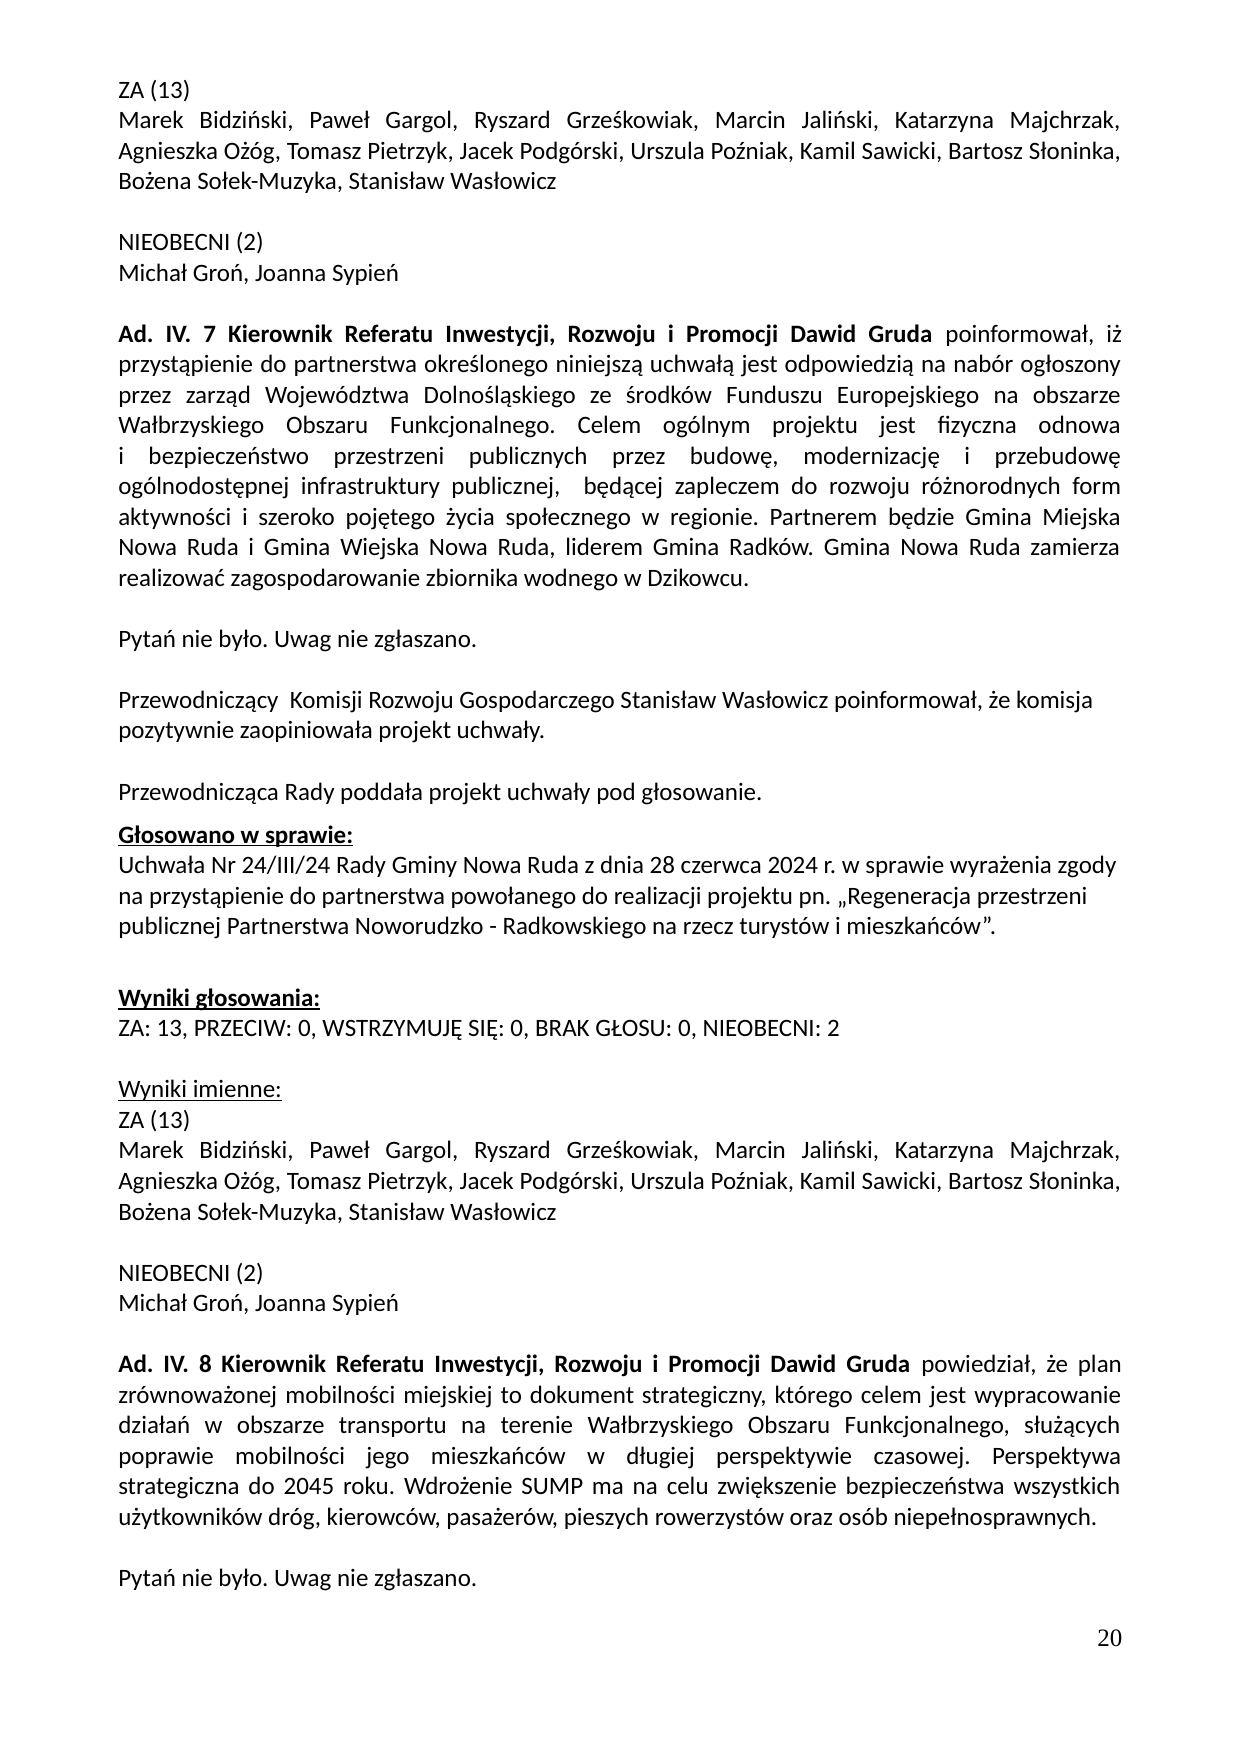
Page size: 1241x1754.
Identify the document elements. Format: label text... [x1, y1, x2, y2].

text Wyniki imienne: ZA (13) [118, 1043, 1122, 1135]
text Pytań nie było. Uwag nie zgłaszano. [118, 623, 1122, 654]
text Wyniki głosowania: ZA: 13, PRZECIW: 0, WSTRZYMUJĘ SIĘ: 0, BRAK GŁOSU: 0, NIEOBECNI: 2 [118, 982, 1122, 1043]
text Przewodniczący Komisji Rozwoju Gospodarczego Stanisław Wasłowicz poinformował, że komisja pozytywnie zaopiniowała projekt uchwały. [118, 684, 1122, 745]
text Michał Groń, Joanna Sypień [118, 1287, 1122, 1318]
text ZA (13) [118, 74, 1122, 104]
text Pytań nie było. Uwag nie zgłaszano. [118, 1562, 1122, 1592]
text Marek Bidziński, Paweł Gargol, Ryszard Grześkowiak, Marcin Jaliński, Katarzyna Majchrzak, Agnieszka Ożóg, Tomasz Pietrzyk, Jacek Podgórski, Urszula Poźniak, Kamil Sawicki, Bartosz Słoninka, Bożena Sołek-Muzyka, Stanisław Wasłowicz [118, 104, 1122, 196]
text Ad. IV. 7 Kierownik Referatu Inwestycji, Rozwoju i Promocji Dawid Gruda poinformował, iż przystąpienie do partnerstwa określonego niniejszą uchwałą jest odpowiedzią na nabór ogłoszony przez zarząd Województwa Dolnośląskiego ze środków Funduszu Europejskiego na obszarze Wałbrzyskiego Obszaru Funkcjonalnego. Celem ogólnym projektu jest fizyczna odnowa i bezpieczeństwo przestrzeni publicznych przez budowę, modernizację i przebudowę ogólnodostępnej infrastruktury publicznej, będącej zapleczem do rozwoju różnorodnych form aktywności i szeroko pojętego życia społecznego w regionie. Partnerem będzie Gmina Miejska Nowa Ruda i Gmina Wiejska Nowa Ruda, liderem Gmina Radków. Gmina Nowa Ruda zamierza realizować zagospodarowanie zbiornika wodnego w Dzikowcu. [118, 318, 1122, 593]
text Głosowano w sprawie: Uchwała Nr 24/III/24 Rady Gminy Nowa Ruda z dnia 28 czerwca 2024 r. w sprawie wyrażenia zgody na przystąpienie do partnerstwa powołanego do realizacji projektu pn. „Regeneracja przestrzeni publicznej Partnerstwa Noworudzko - Radkowskiego na rzecz turystów i mieszkańców”. [118, 819, 1122, 941]
text Michał Groń, Joanna Sypień [118, 257, 1122, 287]
text Przewodnicząca Rady poddała projekt uchwały pod głosowanie. [118, 776, 1122, 806]
text Ad. IV. 8 Kierownik Referatu Inwestycji, Rozwoju i Promocji Dawid Gruda powiedział, że plan zrównoważonej mobilności miejskiej to dokument strategiczny, którego celem jest wypracowanie działań w obszarze transportu na terenie Wałbrzyskiego Obszaru Funkcjonalnego, służących poprawie mobilności jego mieszkańców w długiej perspektywie czasowej. Perspektywa strategiczna do 2045 roku. Wdrożenie SUMP ma na celu zwiększenie bezpieczeństwa wszystkich użytkowników dróg, kierowców, pasażerów, pieszych rowerzystów oraz osób niepełnosprawnych. [118, 1348, 1122, 1531]
text NIEOBECNI (2) [118, 1257, 1122, 1287]
text Marek Bidziński, Paweł Gargol, Ryszard Grześkowiak, Marcin Jaliński, Katarzyna Majchrzak, Agnieszka Ożóg, Tomasz Pietrzyk, Jacek Podgórski, Urszula Poźniak, Kamil Sawicki, Bartosz Słoninka, Bożena Sołek-Muzyka, Stanisław Wasłowicz [118, 1135, 1122, 1226]
text NIEOBECNI (2) [118, 226, 1122, 257]
